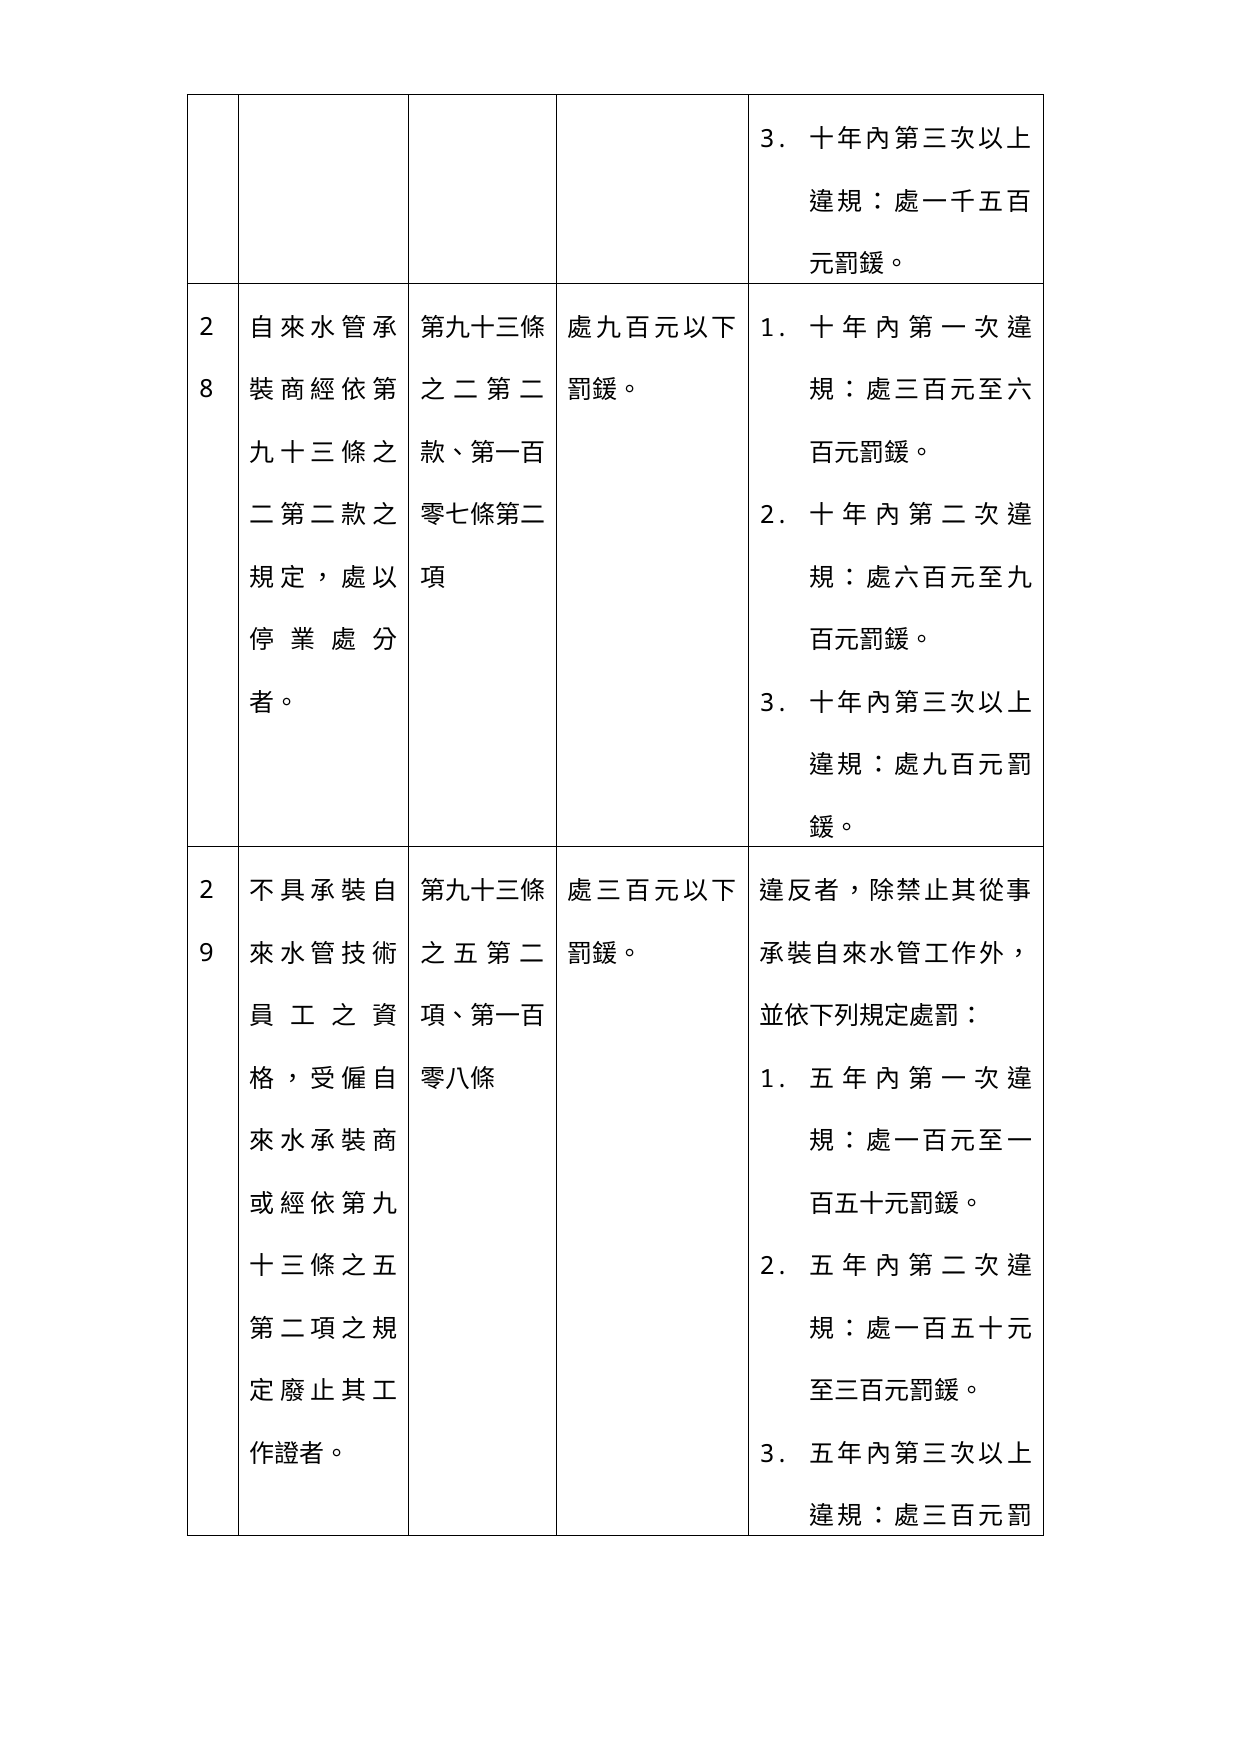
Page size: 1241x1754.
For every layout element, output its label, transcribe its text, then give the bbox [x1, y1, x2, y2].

table_cell 處九百元以下罰鍰。 [557, 284, 748, 846]
table_cell 違反者，除由主管機關勒令停業外，並依下列規定處罰： 十年內第一次違規：處五百元至一千元罰鍰。 十年內第二次違規：處一千元至一千五百元罰鍰。 十年內第三次以上違規：處一千五百元罰鍰。 [749, 95, 1043, 283]
table_cell [188, 95, 238, 283]
table_cell 違反者，除禁止其從事承裝自來水管工作外，並依下列規定處罰： 五年內第一次違規：處一百元至一百五十元罰鍰。 五年內第二次違規：處一百五十元至三百元罰鍰。 五年內第三次以上違規：處三百元罰鍰。 [749, 847, 1043, 1535]
table_cell [557, 95, 748, 283]
table_cell 第九十三條之五第二項、第一百零八條 [409, 847, 556, 1535]
table_cell 29 [188, 847, 238, 1535]
table_cell 不具承裝自來水管技術員工之資格，受僱自來水承裝商或經依第九十三條之五第二項之規定廢止其工作證者。 [239, 847, 408, 1535]
table_cell 自來水管承裝商經依第九十三條之二第二款之規定，處以停業處分者。 [239, 284, 408, 846]
table_cell [239, 95, 408, 283]
table_cell 十年內第一次違規：處三百元至六百元罰鍰。 十年內第二次違規：處六百元至九百元罰鍰。 十年內第三次以上違規：處九百元罰鍰。 [749, 284, 1043, 846]
table_cell [409, 95, 556, 283]
table_cell 28 [188, 284, 238, 846]
table_cell 第九十三條之二第二款、第一百零七條第二項 [409, 284, 556, 846]
table_cell 處三百元以下罰鍰。 [557, 847, 748, 1535]
